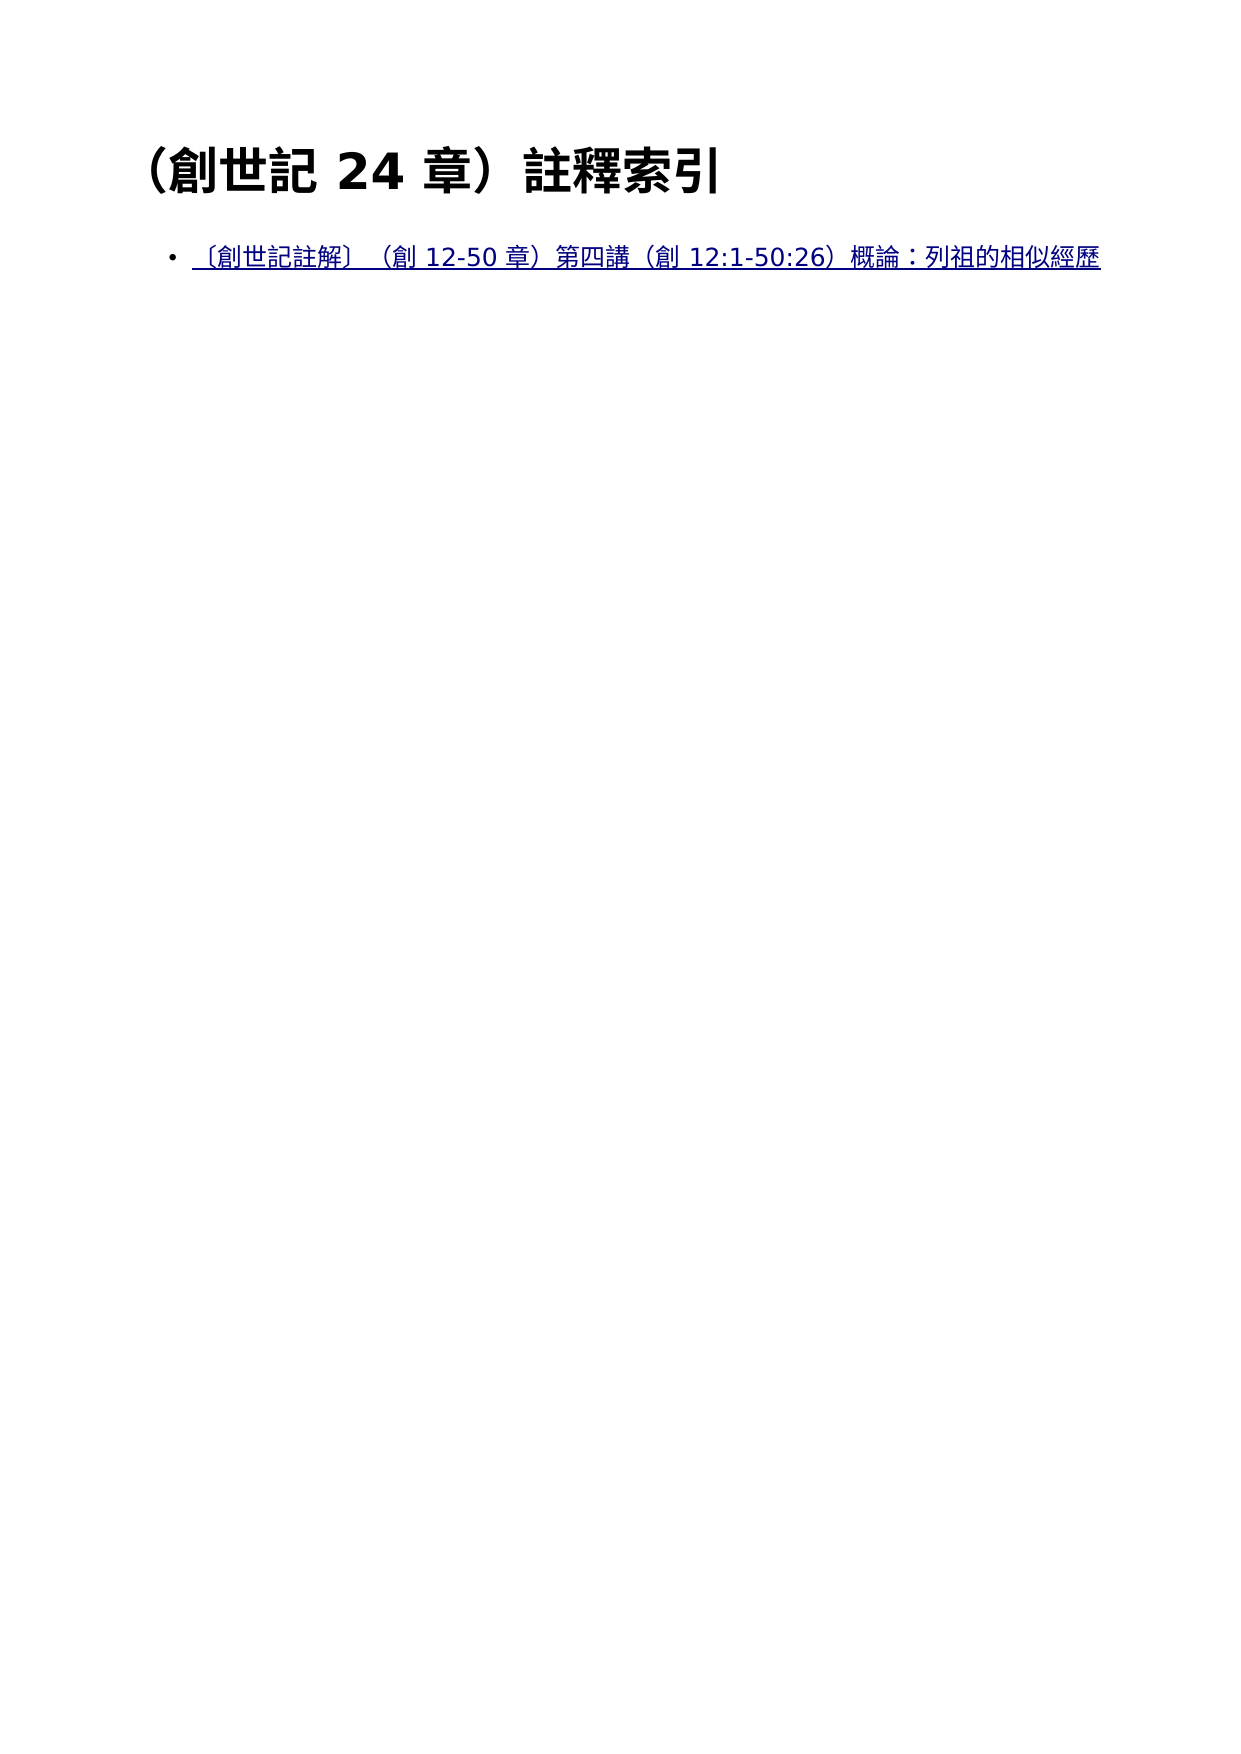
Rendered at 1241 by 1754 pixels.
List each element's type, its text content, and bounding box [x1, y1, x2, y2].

list 〔創世記註解〕（創 12-50 章）第四講（創 12:1-50:26）概論：列祖的相似經歷 [177, 243, 1122, 272]
subtitle （創世記 24 章）註釋索引 [118, 143, 1122, 201]
